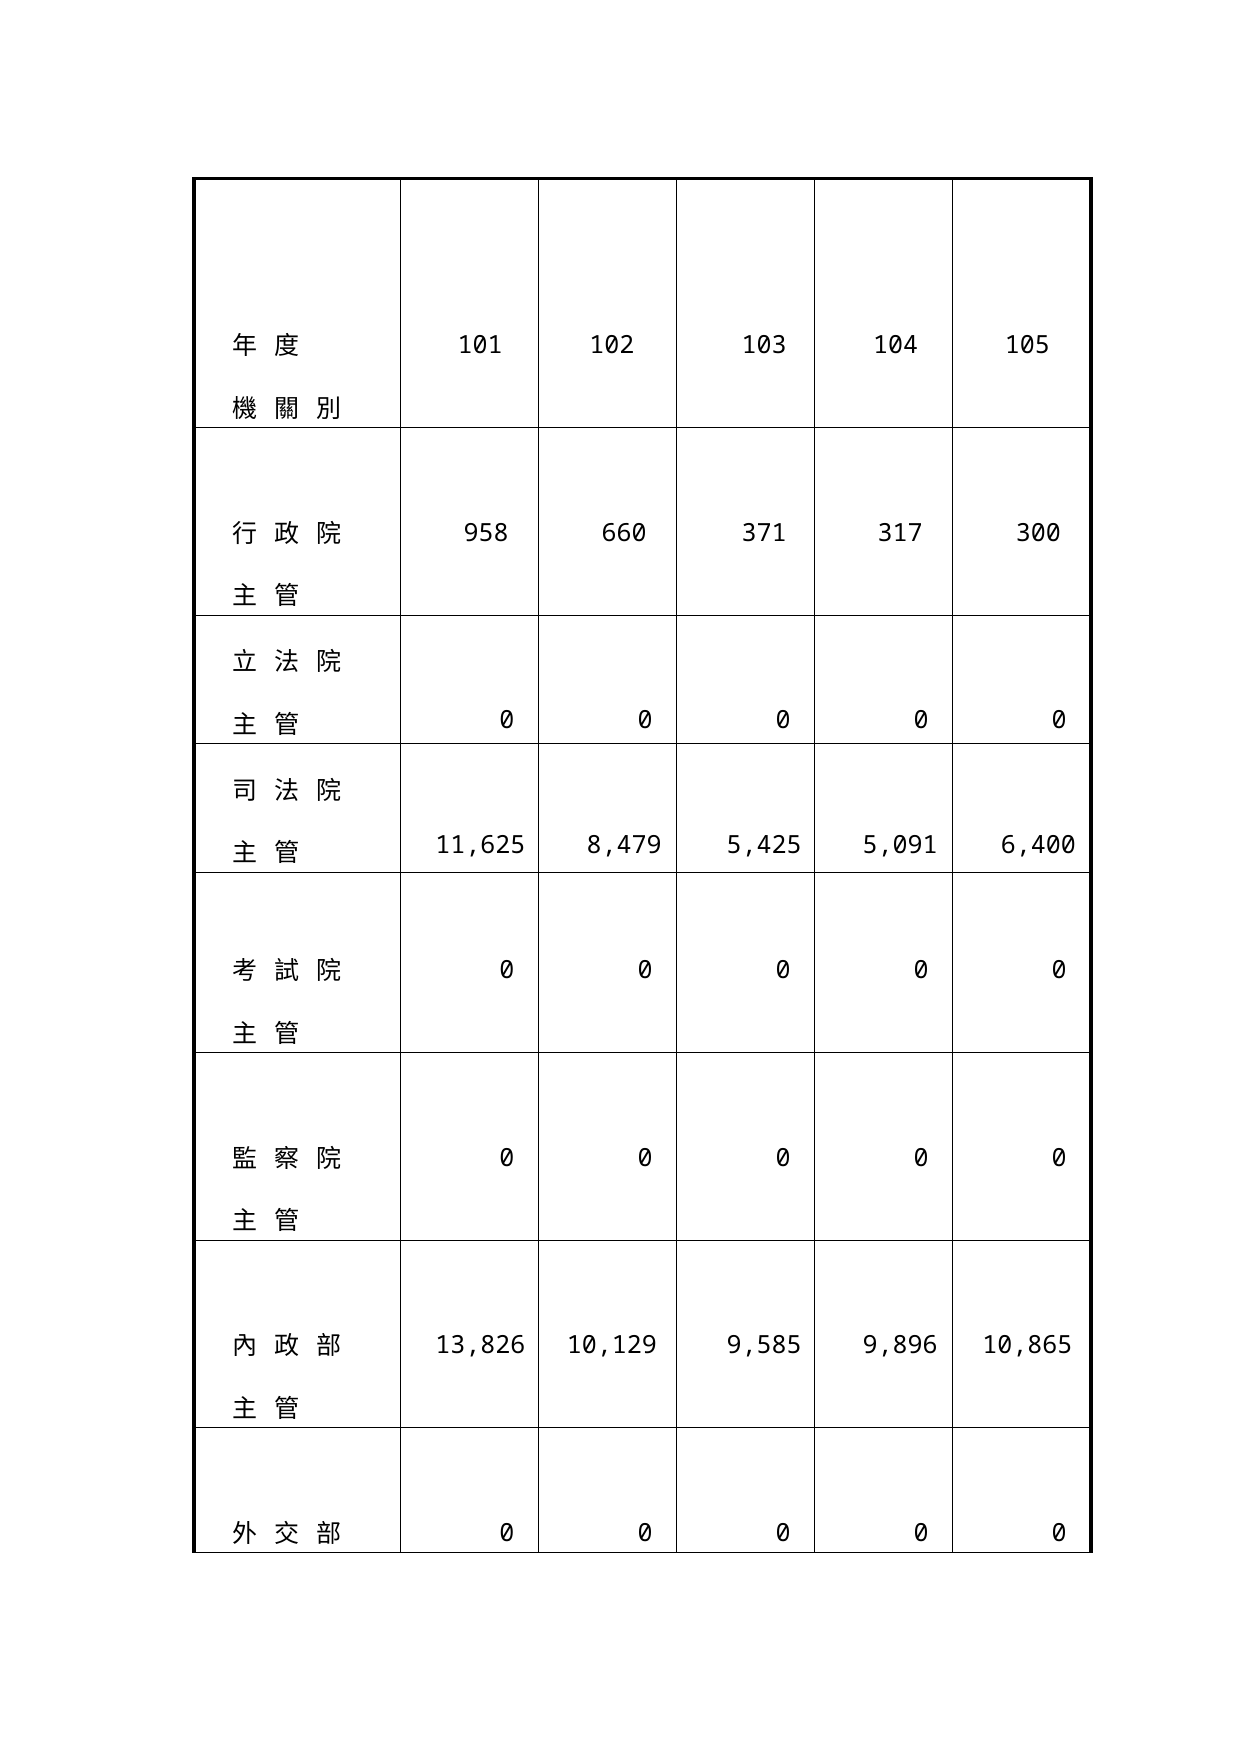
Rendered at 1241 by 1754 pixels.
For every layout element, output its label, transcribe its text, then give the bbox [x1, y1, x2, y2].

table_cell 0 [677, 873, 814, 1052]
table_header 101 [401, 180, 538, 427]
table_cell 11,625 [401, 744, 538, 872]
table_cell 317 [815, 428, 952, 615]
table_cell 行政院主管 [196, 428, 400, 615]
table_cell 0 [539, 616, 676, 743]
table_cell 0 [953, 1428, 1089, 1552]
table_cell 300 [953, 428, 1089, 615]
table_cell 外交部 [196, 1428, 400, 1552]
table_cell 0 [815, 1053, 952, 1240]
table_cell 0 [539, 1053, 676, 1240]
table_cell 0 [677, 1428, 814, 1552]
table_cell 司法院主管 [196, 744, 400, 872]
table_cell 13,826 [401, 1241, 538, 1427]
table_cell 0 [539, 873, 676, 1052]
table_cell 0 [539, 1428, 676, 1552]
table_cell 0 [815, 1428, 952, 1552]
table_header 102 [539, 180, 676, 427]
table_cell 958 [401, 428, 538, 615]
table_cell 5,425 [677, 744, 814, 872]
table_cell 0 [677, 616, 814, 743]
table_cell 10,865 [953, 1241, 1089, 1427]
table_cell 監察院主管 [196, 1053, 400, 1240]
table_cell 0 [815, 616, 952, 743]
table_cell 0 [953, 1053, 1089, 1240]
table_header 105 [953, 180, 1089, 427]
table_cell 10,129 [539, 1241, 676, 1427]
table_cell 8,479 [539, 744, 676, 872]
table_cell 5,091 [815, 744, 952, 872]
table_cell 0 [677, 1053, 814, 1240]
table_cell 0 [953, 616, 1089, 743]
table_header 104 [815, 180, 952, 427]
table_cell 9,585 [677, 1241, 814, 1427]
table_cell 內政部主管 [196, 1241, 400, 1427]
table_cell 9,896 [815, 1241, 952, 1427]
table_cell 考試院主管 [196, 873, 400, 1052]
table_cell 立法院主管 [196, 616, 400, 743]
table_cell 0 [401, 1428, 538, 1552]
table_cell 0 [953, 873, 1089, 1052]
table_header 103 [677, 180, 814, 427]
table_cell 660 [539, 428, 676, 615]
table_cell 0 [815, 873, 952, 1052]
table_header 年度 機關別 [196, 180, 400, 427]
table_cell 0 [401, 616, 538, 743]
table_cell 371 [677, 428, 814, 615]
table_cell 6,400 [953, 744, 1089, 872]
table_cell 0 [401, 873, 538, 1052]
table_cell 0 [401, 1053, 538, 1240]
